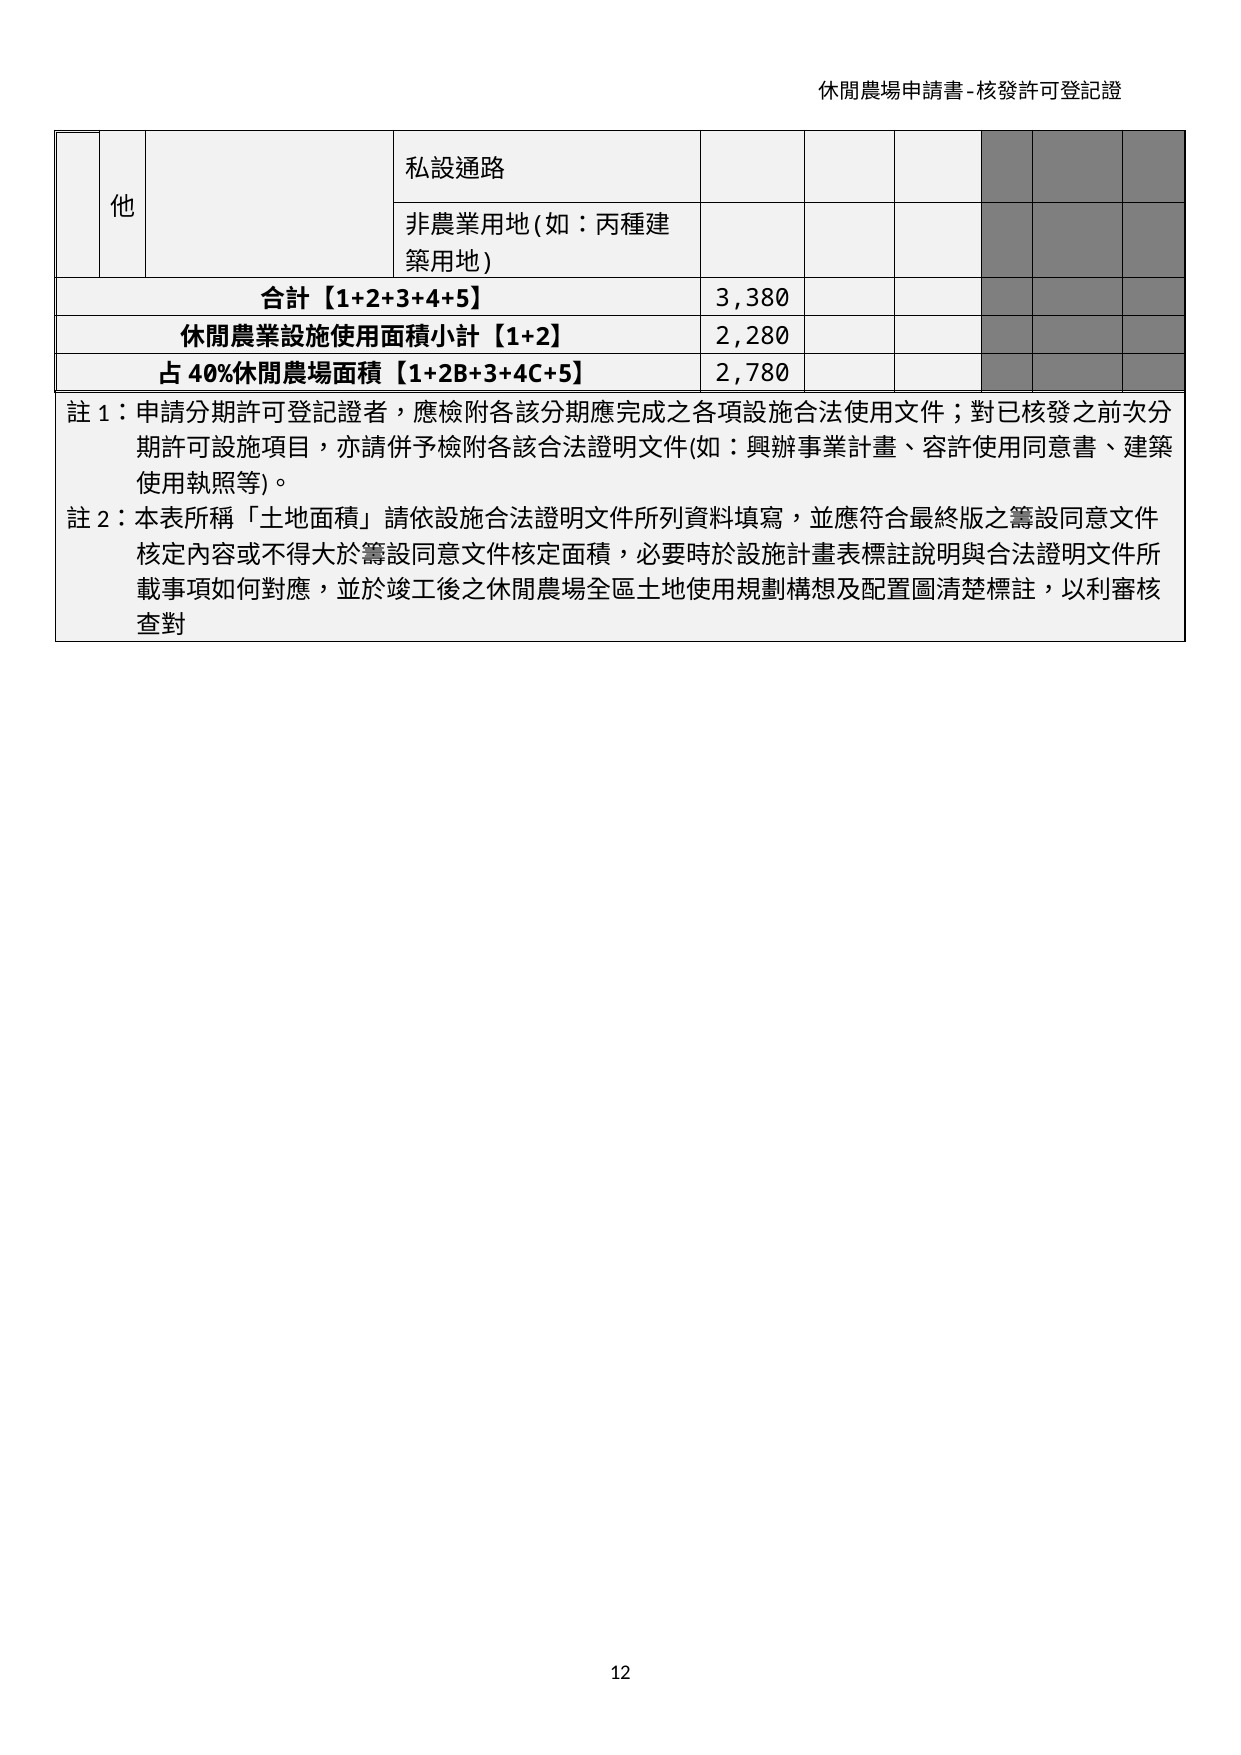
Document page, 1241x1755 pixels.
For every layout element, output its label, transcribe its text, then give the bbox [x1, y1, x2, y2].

table_cell [982, 316, 1032, 353]
table_cell [895, 278, 981, 315]
table_cell 非農業用地(如：丙種建築用地) [394, 203, 700, 277]
table_cell [895, 316, 981, 353]
table_cell 2,780 [701, 354, 804, 390]
table_cell [146, 131, 393, 277]
table_cell [805, 316, 894, 353]
table_cell 休閒農業設施使用面積小計【1+2】 [57, 316, 700, 353]
table_cell [805, 354, 894, 390]
table_cell [1123, 203, 1184, 277]
table_cell 合計【1+2+3+4+5】 [57, 278, 700, 315]
table_cell [982, 131, 1032, 202]
table_cell [1033, 316, 1122, 353]
table_cell 私設通路 [394, 131, 700, 202]
table_cell [805, 131, 894, 202]
table_cell [701, 131, 804, 202]
table_cell [701, 203, 804, 277]
table_cell [1033, 278, 1122, 315]
table_cell [805, 278, 894, 315]
table_cell 3,380 [701, 278, 804, 315]
table_cell [982, 354, 1032, 390]
table_cell [895, 354, 981, 390]
table_cell [1123, 131, 1184, 202]
table_cell [805, 203, 894, 277]
table_cell [1033, 131, 1122, 202]
table_cell 2,280 [701, 316, 804, 353]
table_cell [1033, 354, 1122, 390]
table_cell [1123, 278, 1184, 315]
table_cell 占40%休閒農場面積【1+2B+3+4C+5】 [57, 354, 700, 390]
table_cell 註1：申請分期許可登記證者，應檢附各該分期應完成之各項設施合法使用文件；對已核發之前次分期許可設施項目，亦請併予檢附各該合法證明文件(如：興辦事業計畫、容許使用同意書、建築使用執照等)。 註2：本表所稱「土地面積」請依設施合法證明文件所列資料填寫，並應符合最終版之籌設同意文件核定內容或不得大於籌設同意文件核定面積，必要時於設施計畫表標註說明與合法證明文件所載事項如何對應，並於竣工後之休閒農場全區土地使用規劃構想及配置圖清楚標註，以利審核查對 [56, 393, 1184, 641]
table_cell [895, 203, 981, 277]
table_cell [1123, 316, 1184, 353]
table_cell [895, 131, 981, 202]
table_cell 他 [100, 131, 145, 277]
table_cell [1033, 203, 1122, 277]
table_cell [57, 133, 99, 277]
table_cell [1123, 354, 1184, 390]
table_cell [982, 278, 1032, 315]
table_cell [982, 203, 1032, 277]
